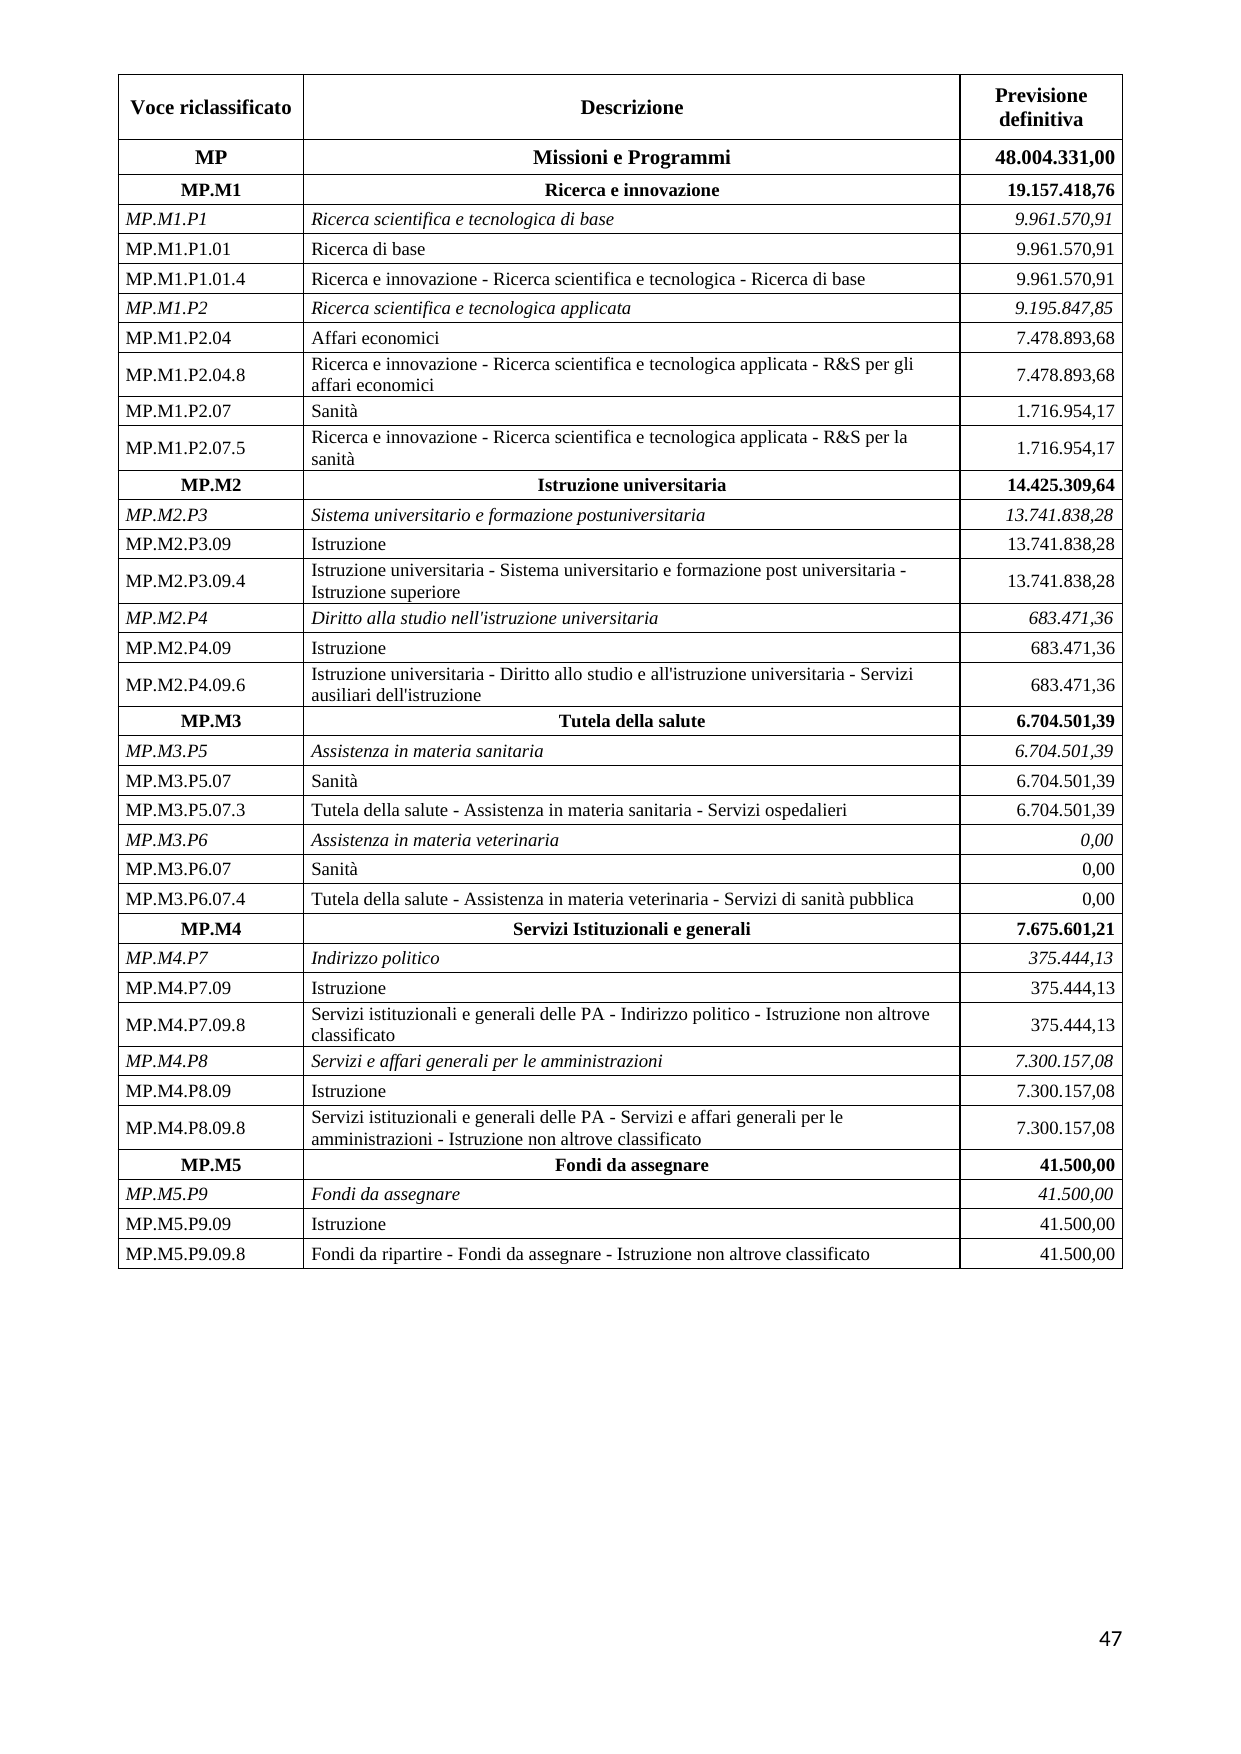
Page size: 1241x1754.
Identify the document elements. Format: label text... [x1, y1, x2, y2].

table_cell Sanità [304, 397, 959, 425]
table_cell MP.M1.P2.07 [119, 397, 303, 425]
table_cell Istruzione universitaria - Diritto allo studio e all'istruzione universitaria - Servizi ausiliari dell'istruzione [304, 663, 959, 706]
table_cell MP.M5 [119, 1150, 303, 1179]
table_cell Affari economici [304, 323, 959, 352]
table_cell 6.704.501,39 [961, 736, 1122, 765]
table_cell 41.500,00 [961, 1150, 1122, 1179]
table_cell Indirizzo politico [304, 944, 959, 972]
table_cell 1.716.954,17 [961, 397, 1122, 425]
table_cell Ricerca e innovazione - Ricerca scientifica e tecnologica applicata - R&S per la sanità [304, 426, 959, 469]
table_cell 0,00 [961, 884, 1122, 913]
table_cell MP.M3.P5 [119, 736, 303, 765]
table_cell Sanità [304, 855, 959, 883]
table_cell Istruzione [304, 633, 959, 662]
table_cell MP.M2 [119, 471, 303, 499]
table_header Descrizione [304, 75, 959, 139]
table_cell MP.M2.P3.09 [119, 530, 303, 558]
table_cell MP.M3.P6 [119, 825, 303, 854]
table_cell MP [119, 140, 303, 174]
table_cell MP.M3.P6.07.4 [119, 884, 303, 913]
table_cell Servizi istituzionali e generali delle PA - Indirizzo politico - Istruzione non altrove classificato [304, 1003, 959, 1046]
table_cell 7.478.893,68 [961, 353, 1122, 396]
table_cell Ricerca di base [304, 234, 959, 263]
table_cell 683.471,36 [961, 633, 1122, 662]
table_cell Istruzione universitaria - Sistema universitario e formazione post universitaria - Istruzione superiore [304, 559, 959, 602]
table_cell MP.M1.P1 [119, 205, 303, 233]
table_cell 6.704.501,39 [961, 796, 1122, 824]
table_cell 19.157.418,76 [961, 175, 1122, 204]
table_cell Fondi da assegnare [304, 1150, 959, 1179]
table_cell 41.500,00 [961, 1209, 1122, 1238]
table_cell 6.704.501,39 [961, 707, 1122, 735]
table_cell Istruzione [304, 973, 959, 1002]
table_cell 9.195.847,85 [961, 294, 1122, 322]
table_cell Assistenza in materia veterinaria [304, 825, 959, 854]
table_cell 7.675.601,21 [961, 914, 1122, 942]
table_cell MP.M3.P6.07 [119, 855, 303, 883]
table_cell MP.M3.P5.07.3 [119, 796, 303, 824]
table_cell MP.M4.P7.09.8 [119, 1003, 303, 1046]
table_cell Tutela della salute - Assistenza in materia veterinaria - Servizi di sanità pubblica [304, 884, 959, 913]
table_cell Istruzione universitaria [304, 471, 959, 499]
table_cell Ricerca e innovazione - Ricerca scientifica e tecnologica applicata - R&S per gli affari economici [304, 353, 959, 396]
table_cell 7.300.157,08 [961, 1076, 1122, 1105]
table_header Previsione definitiva [961, 75, 1122, 139]
table_cell 9.961.570,91 [961, 264, 1122, 292]
table_cell Sistema universitario e formazione postuniversitaria [304, 500, 959, 529]
table_cell MP.M4.P8.09.8 [119, 1106, 303, 1149]
table_cell MP.M4.P8 [119, 1047, 303, 1075]
table_cell 683.471,36 [961, 604, 1122, 632]
table_cell 0,00 [961, 855, 1122, 883]
table_cell MP.M5.P9 [119, 1180, 303, 1208]
table_cell MP.M2.P4.09.6 [119, 663, 303, 706]
table_cell 7.300.157,08 [961, 1047, 1122, 1075]
table_cell 14.425.309,64 [961, 471, 1122, 499]
table_cell Fondi da assegnare [304, 1180, 959, 1208]
table_cell MP.M4.P7.09 [119, 973, 303, 1002]
table_cell MP.M1.P2.04 [119, 323, 303, 352]
table_cell MP.M5.P9.09.8 [119, 1239, 303, 1267]
table_cell 9.961.570,91 [961, 205, 1122, 233]
table_cell Servizi istituzionali e generali delle PA - Servizi e affari generali per le amministrazioni - Istruzione non altrove classificato [304, 1106, 959, 1149]
table_header Voce riclassificato [119, 75, 303, 139]
table_cell Diritto alla studio nell'istruzione universitaria [304, 604, 959, 632]
table_cell 7.300.157,08 [961, 1106, 1122, 1149]
table_cell Ricerca scientifica e tecnologica applicata [304, 294, 959, 322]
table_cell Istruzione [304, 1076, 959, 1105]
table_cell Ricerca e innovazione - Ricerca scientifica e tecnologica - Ricerca di base [304, 264, 959, 292]
table_cell 375.444,13 [961, 944, 1122, 972]
table_cell Istruzione [304, 1209, 959, 1238]
table_cell MP.M1.P2.07.5 [119, 426, 303, 469]
table_cell MP.M2.P3 [119, 500, 303, 529]
table_cell MP.M2.P4 [119, 604, 303, 632]
table_cell MP.M4 [119, 914, 303, 942]
table_cell MP.M2.P3.09.4 [119, 559, 303, 602]
table_cell Tutela della salute - Assistenza in materia sanitaria - Servizi ospedalieri [304, 796, 959, 824]
table_cell MP.M1.P2.04.8 [119, 353, 303, 396]
table_cell 683.471,36 [961, 663, 1122, 706]
table_cell MP.M1.P1.01 [119, 234, 303, 263]
table_cell 13.741.838,28 [961, 559, 1122, 602]
table_cell 41.500,00 [961, 1239, 1122, 1267]
table_cell Missioni e Programmi [304, 140, 959, 174]
table_cell MP.M4.P8.09 [119, 1076, 303, 1105]
table_cell 0,00 [961, 825, 1122, 854]
table_cell Servizi Istituzionali e generali [304, 914, 959, 942]
table_cell 48.004.331,00 [961, 140, 1122, 174]
table_cell 13.741.838,28 [961, 500, 1122, 529]
table_cell MP.M1 [119, 175, 303, 204]
table_cell MP.M5.P9.09 [119, 1209, 303, 1238]
table_cell 375.444,13 [961, 973, 1122, 1002]
table_cell Fondi da ripartire - Fondi da assegnare - Istruzione non altrove classificato [304, 1239, 959, 1267]
table_cell 9.961.570,91 [961, 234, 1122, 263]
table_cell Ricerca scientifica e tecnologica di base [304, 205, 959, 233]
table_cell 6.704.501,39 [961, 766, 1122, 794]
table_cell Ricerca e innovazione [304, 175, 959, 204]
table_cell MP.M4.P7 [119, 944, 303, 972]
table_cell Servizi e affari generali per le amministrazioni [304, 1047, 959, 1075]
table_cell Assistenza in materia sanitaria [304, 736, 959, 765]
table_cell 375.444,13 [961, 1003, 1122, 1046]
table_cell 13.741.838,28 [961, 530, 1122, 558]
table_cell MP.M1.P1.01.4 [119, 264, 303, 292]
table_cell Istruzione [304, 530, 959, 558]
table_cell MP.M2.P4.09 [119, 633, 303, 662]
table_cell 1.716.954,17 [961, 426, 1122, 469]
table_cell 7.478.893,68 [961, 323, 1122, 352]
table_cell Sanità [304, 766, 959, 794]
table_cell MP.M1.P2 [119, 294, 303, 322]
table_cell MP.M3 [119, 707, 303, 735]
table_cell Tutela della salute [304, 707, 959, 735]
table_cell 41.500,00 [961, 1180, 1122, 1208]
table_cell MP.M3.P5.07 [119, 766, 303, 794]
